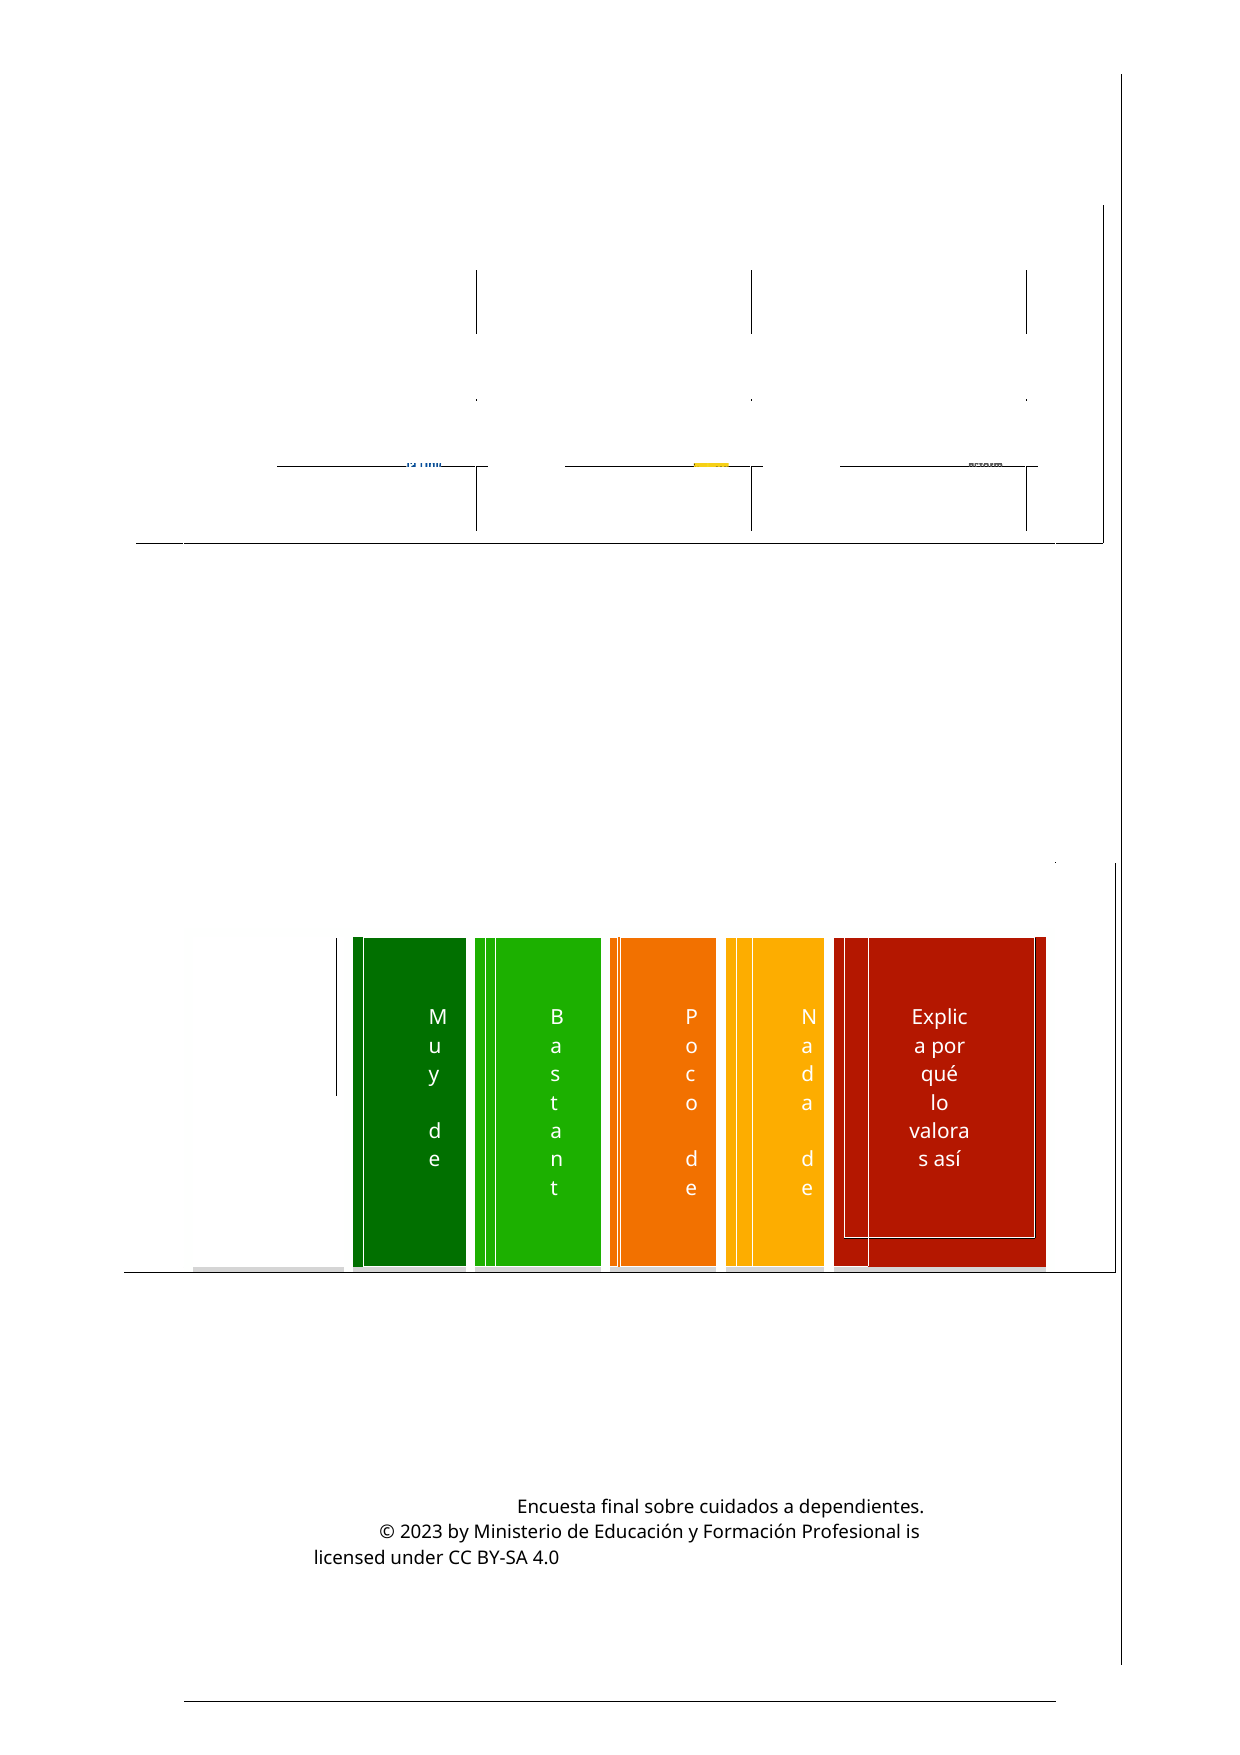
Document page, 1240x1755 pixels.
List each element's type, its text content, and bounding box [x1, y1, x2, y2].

table_header [204, 938, 335, 1096]
table_header Poco de [621, 938, 716, 1266]
table_header Muy de [364, 938, 466, 1266]
table_header Nada de [753, 938, 824, 1266]
table_header Bastant [496, 938, 601, 1266]
table_header Explica por qué lo valoras así [869, 937, 1046, 1267]
table_header [726, 938, 736, 1266]
table_header [737, 938, 752, 1266]
table_header [834, 938, 868, 1266]
table_header [610, 938, 617, 1266]
table_header [475, 938, 485, 1266]
table_header [353, 937, 363, 1267]
table_header [193, 937, 344, 1267]
table_header [486, 938, 495, 1266]
